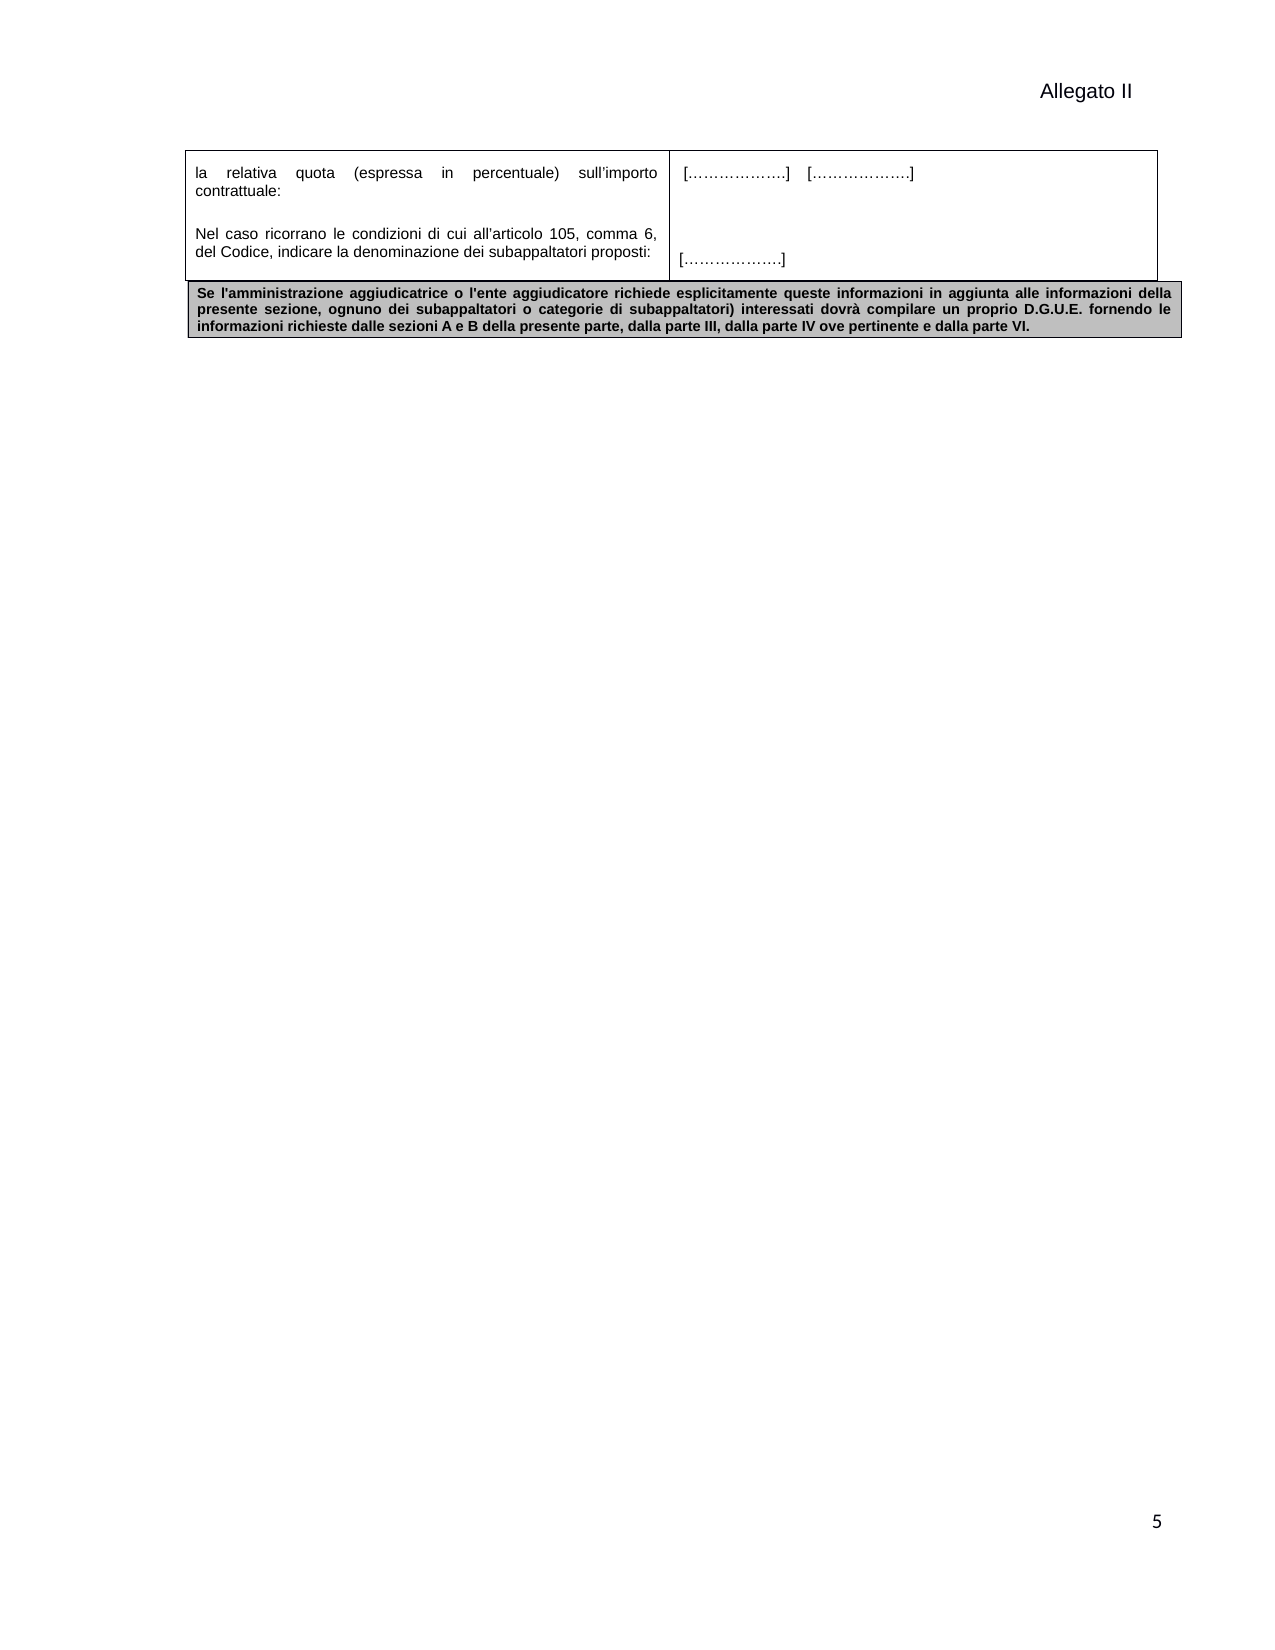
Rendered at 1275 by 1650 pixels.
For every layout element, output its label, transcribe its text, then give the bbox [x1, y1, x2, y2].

table_cell la relativa quota (espressa in percentuale) sull’importo contrattuale: Nel caso ricorrano le condizioni di cui all’articolo 105, comma 6, del Codice, indicare la denominazione dei subappaltatori proposti: [186, 151, 669, 280]
table_cell [……………….] [……………….] [……………….] [670, 151, 1157, 280]
title Se l'amministrazione aggiudicatrice o l'ente aggiudicatore richiede esplicitamente queste informazioni in aggiunta alle informazioni della presente sezione, ognuno dei subappaltatori o categorie di subappaltatori) interessati dovrà compilare un proprio D.G.U.E. fornendo le informazioni richieste dalle sezioni A e B della presente parte, dalla parte III, dalla parte IV ove pertinente e dalla parte VI. [189, 282, 1181, 337]
